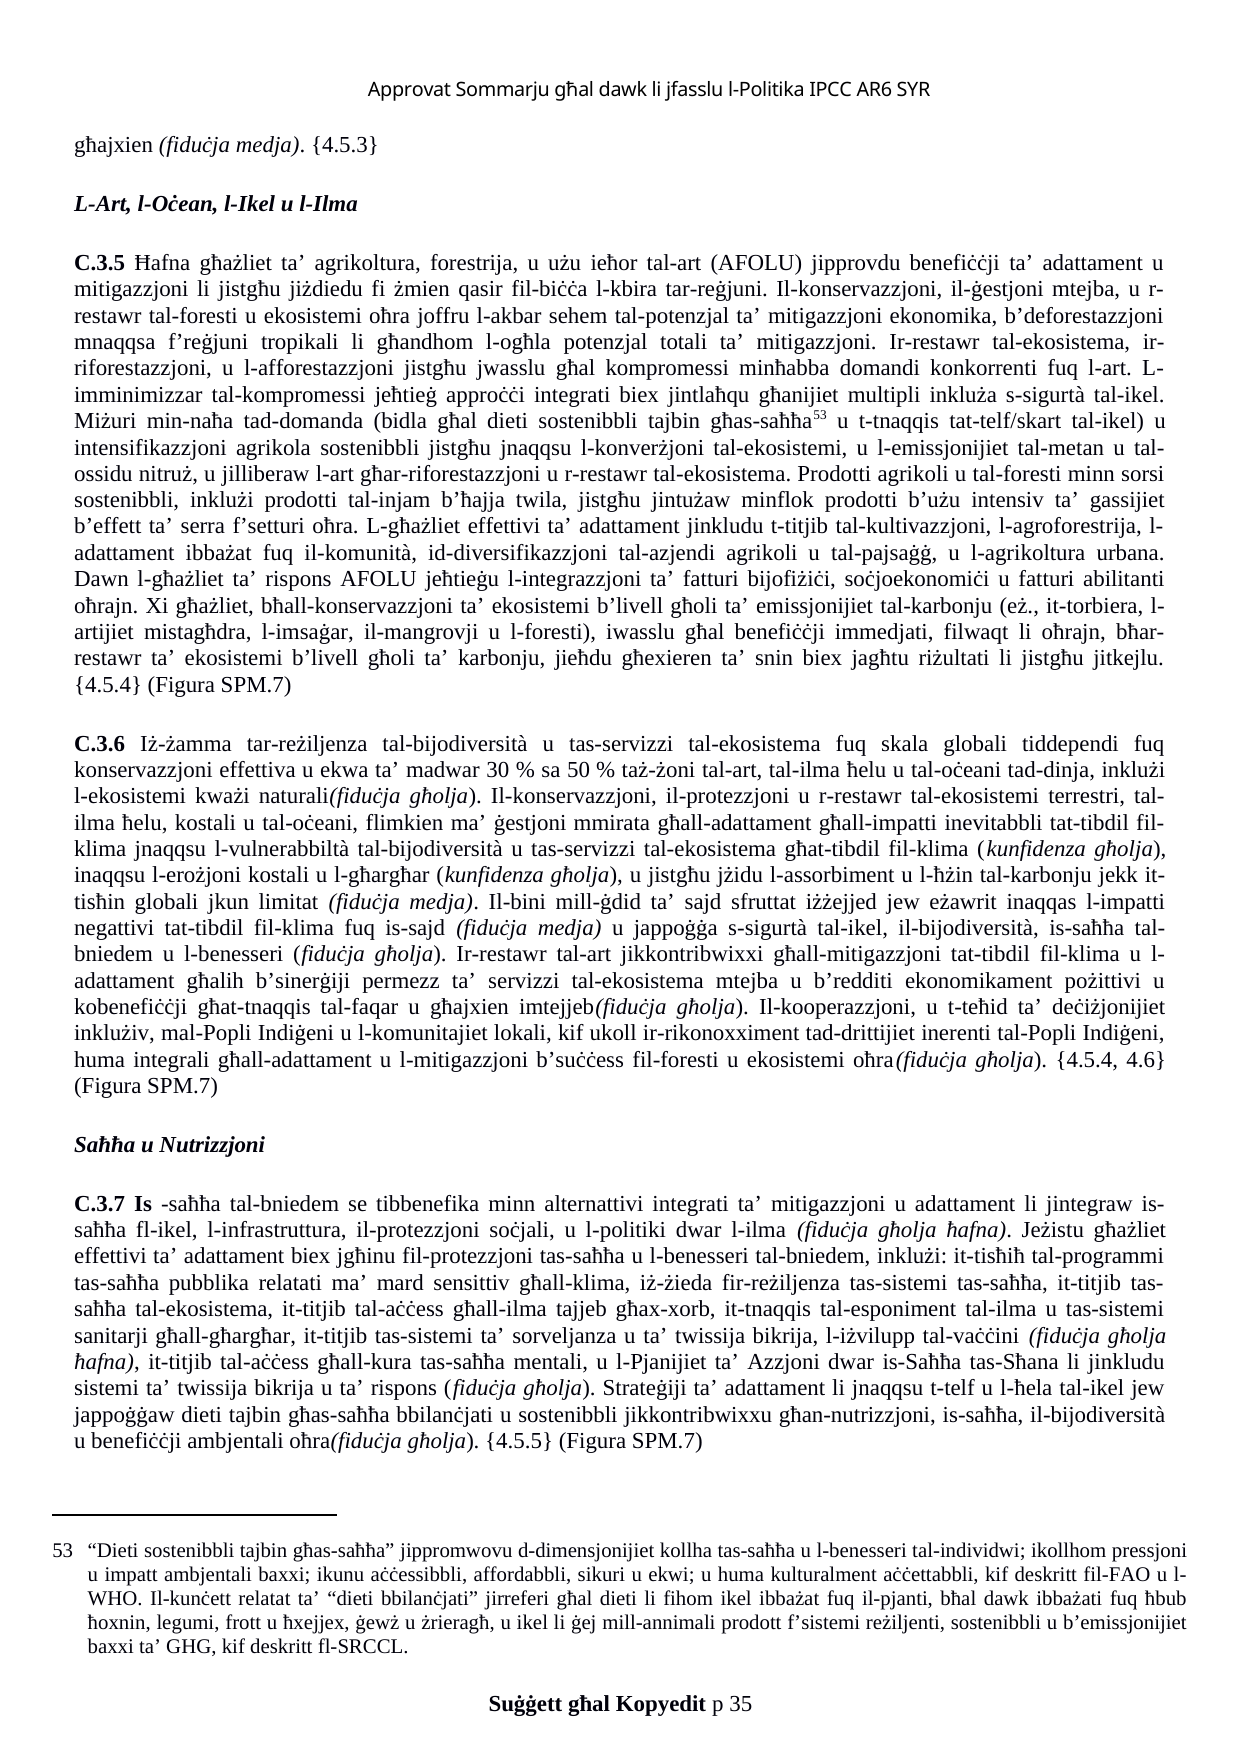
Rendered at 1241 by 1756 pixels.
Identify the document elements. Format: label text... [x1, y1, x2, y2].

text Saħħa u Nutrizzjoni [74, 1131, 1166, 1157]
text C.3.6 Iż-żamma tar-reżiljenza tal-bijodiversità u tas-servizzi tal-ekosistema fuq skala globali tiddependi fuq konservazzjoni effettiva u ekwa ta’ madwar 30 % sa 50 % taż-żoni tal-art, tal-ilma ħelu u tal-oċeani tad-dinja, inklużi l-ekosistemi kważi naturali(fiduċja għolja). Il-konservazzjoni, il-protezzjoni u r-restawr tal-ekosistemi terrestri, tal-ilma ħelu, kostali u tal-oċeani, flimkien ma’ ġestjoni mmirata għall-adattament għall-impatti inevitabbli tat-tibdil fil-klima jnaqqsu l-vulnerabbiltà tal-bijodiversità u tas-servizzi tal-ekosistema għat-tibdil fil-klima (kunfidenza għolja), inaqqsu l-erożjoni kostali u l-għargħar (kunfidenza għolja), u jistgħu jżidu l-assorbiment u l-ħżin tal-karbonju jekk it-tisħin globali jkun limitat (fiduċja medja). Il-bini mill-ġdid ta’ sajd sfruttat iżżejjed jew eżawrit inaqqas l-impatti negattivi tat-tibdil fil-klima fuq is-sajd (fiduċja medja) u jappoġġa s-sigurtà tal-ikel, il-bijodiversità, is-saħħa tal-bniedem u l-benesseri (fiduċja għolja). Ir-restawr tal-art jikkontribwixxi għall-mitigazzjoni tat-tibdil fil-klima u l-adattament għalih b’sinerġiji permezz ta’ servizzi tal-ekosistema mtejba u b’redditi ekonomikament pożittivi u kobenefiċċji għat-tnaqqis tal-faqar u għajxien imtejjeb(fiduċja għolja). Il-kooperazzjoni, u t-teħid ta’ deċiżjonijiet inklużiv, mal-Popli Indiġeni u l-komunitajiet lokali, kif ukoll ir-rikonoxximent tad-drittijiet inerenti tal-Popli Indiġeni, huma integrali għall-adattament u l-mitigazzjoni b’suċċess fil-foresti u ekosistemi oħra(fiduċja għolja). {4.5.4, 4.6} (Figura SPM.7) [74, 729, 1166, 1098]
text C.3.5 Ħafna għażliet ta’ agrikoltura, forestrija, u użu ieħor tal-art (AFOLU) jipprovdu benefiċċji ta’ adattament u mitigazzjoni li jistgħu jiżdiedu fi żmien qasir fil-biċċa l-kbira tar-reġjuni. Il-konservazzjoni, il-ġestjoni mtejba, u r-restawr tal-foresti u ekosistemi oħra joffru l-akbar sehem tal-potenzjal ta’ mitigazzjoni ekonomika, b’deforestazzjoni mnaqqsa f’reġjuni tropikali li għandhom l-ogħla potenzjal totali ta’ mitigazzjoni. Ir-restawr tal-ekosistema, ir-riforestazzjoni, u l-afforestazzjoni jistgħu jwasslu għal kompromessi minħabba domandi konkorrenti fuq l-art. L-imminimizzar tal-kompromessi jeħtieġ approċċi integrati biex jintlaħqu għanijiet multipli inkluża s-sigurtà tal-ikel. Miżuri min-naħa tad-domanda (bidla għal dieti sostenibbli tajbin għas-saħħa u t-tnaqqis tat-telf/skart tal-ikel) u intensifikazzjoni agrikola sostenibbli jistgħu jnaqqsu l-konverżjoni tal-ekosistemi, u l-emissjonijiet tal-metan u tal-ossidu nitruż, u jilliberaw l-art għar-riforestazzjoni u r-restawr tal-ekosistema. Prodotti agrikoli u tal-foresti minn sorsi sostenibbli, inklużi prodotti tal-injam b’ħajja twila, jistgħu jintużaw minflok prodotti b’użu intensiv ta’ gassijiet b’effett ta’ serra f’setturi oħra. L-għażliet effettivi ta’ adattament jinkludu t-titjib tal-kultivazzjoni, l-agroforestrija, l-adattament ibbażat fuq il-komunità, id-diversifikazzjoni tal-azjendi agrikoli u tal-pajsaġġ, u l-agrikoltura urbana. Dawn l-għażliet ta’ rispons AFOLU jeħtieġu l-integrazzjoni ta’ fatturi bijofiżiċi, soċjoekonomiċi u fatturi abilitanti oħrajn. Xi għażliet, bħall-konservazzjoni ta’ ekosistemi b’livell għoli ta’ emissjonijiet tal-karbonju (eż., it-torbiera, l-artijiet mistagħdra, l-imsaġar, il-mangrovji u l-foresti), iwasslu għal benefiċċji immedjati, filwaqt li oħrajn, bħar-restawr ta’ ekosistemi b’livell għoli ta’ karbonju, jieħdu għexieren ta’ snin biex jagħtu riżultati li jistgħu jitkejlu. {4.5.4} (Figura SPM.7) [74, 249, 1166, 697]
text C.3.7 Is -saħħa tal-bniedem se tibbenefika minn alternattivi integrati ta’ mitigazzjoni u adattament li jintegraw is-saħħa fl-ikel, l-infrastruttura, il-protezzjoni soċjali, u l-politiki dwar l-ilma (fiduċja għolja ħafna). Jeżistu għażliet effettivi ta’ adattament biex jgħinu fil-protezzjoni tas-saħħa u l-benesseri tal-bniedem, inklużi: it-tisħiħ tal-programmi tas-saħħa pubblika relatati ma’ mard sensittiv għall-klima, iż-żieda fir-reżiljenza tas-sistemi tas-saħħa, it-titjib tas-saħħa tal-ekosistema, it-titjib tal-aċċess għall-ilma tajjeb għax-xorb, it-tnaqqis tal-esponiment tal-ilma u tas-sistemi sanitarji għall-għargħar, it-titjib tas-sistemi ta’ sorveljanza u ta’ twissija bikrija, l-iżvilupp tal-vaċċini (fiduċja għolja ħafna), it-titjib tal-aċċess għall-kura tas-saħħa mentali, u l-Pjanijiet ta’ Azzjoni dwar is-Saħħa tas-Sħana li jinkludu sistemi ta’ twissija bikrija u ta’ rispons (fiduċja għolja). Strateġiji ta’ adattament li jnaqqsu t-telf u l-ħela tal-ikel jew jappoġġaw dieti tajbin għas-saħħa bbilanċjati u sostenibbli jikkontribwixxu għan-nutrizzjoni, is-saħħa, il-bijodiversità u benefiċċji ambjentali oħra(fiduċja għolja). {4.5.5} (Figura SPM.7) [74, 1190, 1166, 1453]
text “Dieti sostenibbli tajbin għas-saħħa” jippromwovu d-dimensjonijiet kollha tas-saħħa u l-benesseri tal-individwi; ikollhom pressjoni u impatt ambjentali baxxi; ikunu aċċessibbli, affordabbli, sikuri u ekwi; u huma kulturalment aċċettabbli, kif deskritt fil-FAO u l-WHO. Il-kunċett relatat ta’ “dieti bbilanċjati” jirreferi għal dieti li fihom ikel ibbażat fuq il-pjanti, bħal dawk ibbażati fuq ħbub ħoxnin, legumi, frott u ħxejjex, ġewż u żrieragħ, u ikel li ġej mill-annimali prodott f’sistemi reżiljenti, sostenibbli u b’emissjonijiet baxxi ta’ GHG, kif deskritt fl-SRCCL. [52, 1538, 1188, 1658]
text għajxien (fiduċja medja). {4.5.3} [74, 131, 1166, 158]
text L-Art, l-Oċean, l-Ikel u l-Ilma [74, 190, 1166, 217]
